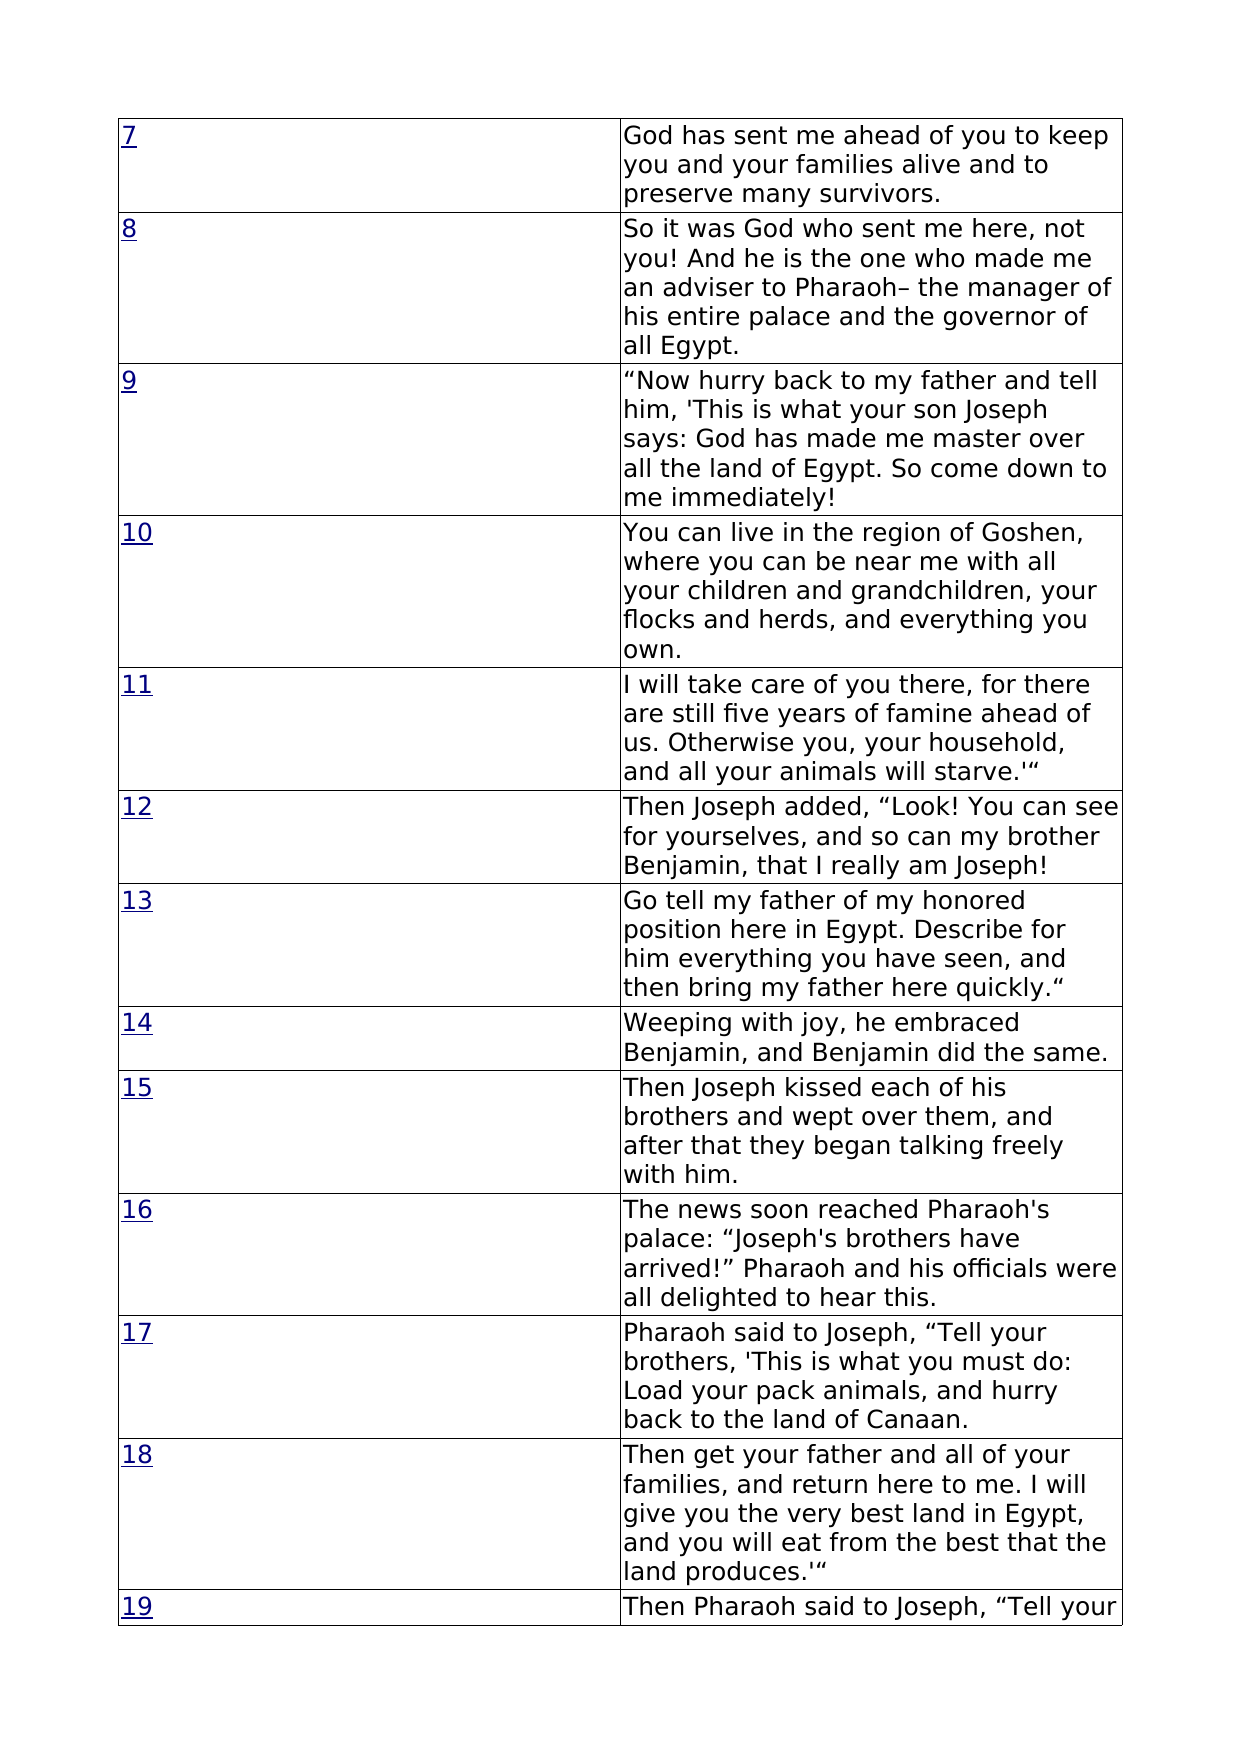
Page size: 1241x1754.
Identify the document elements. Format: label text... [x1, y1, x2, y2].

table_cell Then get your father and all of your families, and return here to me. I will give you the very best land in Egypt, and you will eat from the best that the land produces.'“ [621, 1439, 1122, 1589]
table_cell God has sent me ahead of you to keep you and your families alive and to preserve many survivors. [621, 119, 1122, 212]
table_cell So it was God who sent me here, not you! And he is the one who made me an adviser to Pharaoh– the manager of his entire palace and the governor of all Egypt. [621, 213, 1122, 363]
table_cell 9 [119, 364, 620, 515]
table_cell 12 [119, 791, 620, 883]
table_cell 19 [119, 1590, 620, 1624]
table_cell You can live in the region of Goshen, where you can be near me with all your children and grandchildren, your flocks and herds, and everything you own. [621, 516, 1122, 667]
table_cell 10 [119, 516, 620, 667]
table_cell I will take care of you there, for there are still five years of famine ahead of us. Otherwise you, your household, and all your animals will starve.'“ [621, 668, 1122, 789]
table_cell Weeping with joy, he embraced Benjamin, and Benjamin did the same. [621, 1007, 1122, 1070]
table_cell Pharaoh said to Joseph, “Tell your brothers, 'This is what you must do: Load your pack animals, and hurry back to the land of Canaan. [621, 1316, 1122, 1438]
table_cell 7 [119, 119, 620, 212]
table_cell Then Joseph kissed each of his brothers and wept over them, and after that they began talking freely with him. [621, 1071, 1122, 1192]
table_cell Then Pharaoh said to Joseph, “Tell your [621, 1590, 1122, 1624]
table_cell 13 [119, 884, 620, 1006]
table_cell “Now hurry back to my father and tell him, 'This is what your son Joseph says: God has made me master over all the land of Egypt. So come down to me immediately! [621, 364, 1122, 515]
table_cell 18 [119, 1439, 620, 1589]
table_cell 16 [119, 1194, 620, 1315]
table_cell 15 [119, 1071, 620, 1192]
table_cell 8 [119, 213, 620, 363]
table_cell 14 [119, 1007, 620, 1070]
table_cell 17 [119, 1316, 620, 1438]
table_cell Then Joseph added, “Look! You can see for yourselves, and so can my brother Benjamin, that I really am Joseph! [621, 791, 1122, 883]
table_cell Go tell my father of my honored position here in Egypt. Describe for him everything you have seen, and then bring my father here quickly.“ [621, 884, 1122, 1006]
table_cell The news soon reached Pharaoh's palace: “Joseph's brothers have arrived!” Pharaoh and his officials were all delighted to hear this. [621, 1194, 1122, 1315]
table_cell 11 [119, 668, 620, 789]
